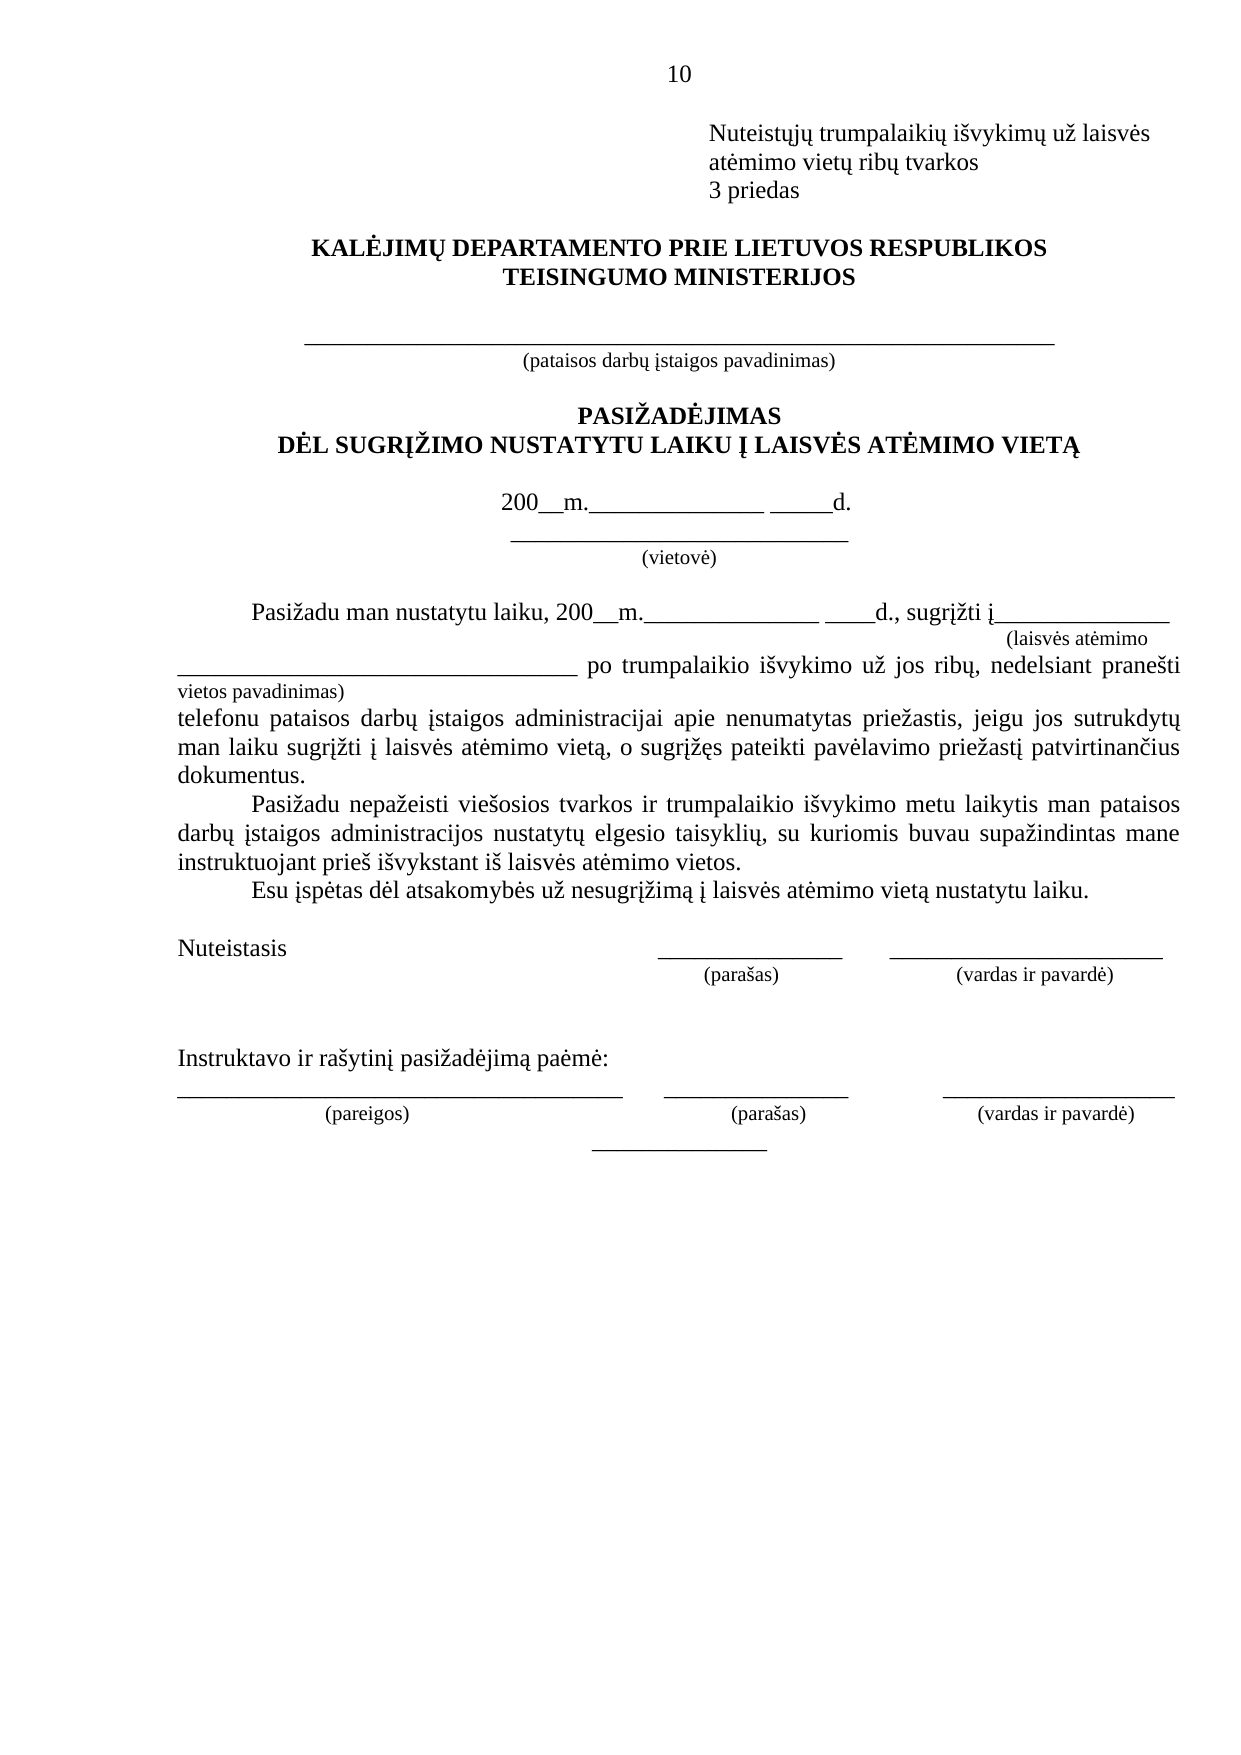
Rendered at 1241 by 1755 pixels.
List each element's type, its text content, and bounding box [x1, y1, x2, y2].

text Nuteistųjų trumpalaikių išvykimų už laisvės atėmimo vietų ribų tvarkos [709, 118, 1181, 176]
text (pareigos) (parašas) (vardas ir pavardė) [177, 1101, 1181, 1125]
text ____________________________________________________________ [177, 319, 1181, 348]
text ________________________________ po trumpalaikio išvykimo už jos ribų, nedelsiant pranešti vietos pavadinimas) [177, 650, 1181, 703]
text (vietovė) [177, 545, 1181, 569]
text PASIŽADĖJIMAS [177, 401, 1181, 430]
text ___________________________ [177, 516, 1181, 545]
text KALĖJIMŲ DEPARTAMENTO PRIE LIETUVOS RESPUBLIKOS [177, 233, 1181, 262]
text (parašas) (vardas ir pavardė) [177, 962, 1181, 986]
text 200__m.______________ _____d. [177, 487, 1181, 516]
text 3 priedas [177, 176, 1181, 204]
text Pasižadu nepažeisti viešosios tvarkos ir trumpalaikio išvykimo metu laikytis man pataisos darbų įstaigos administracijos nustatytų elgesio taisyklių, su kuriomis buvau supažindintas mane instruktuojant prieš išvykstant iš laisvės atėmimo vietos. [177, 789, 1181, 876]
text (pataisos darbų įstaigos pavadinimas) [177, 348, 1181, 372]
text Instruktavo ir rašytinį pasižadėjimą paėmė: [177, 1043, 1181, 1072]
text TEISINGUMO MINISTERIJOS [177, 262, 1181, 291]
text Pasižadu man nustatytu laiku, 200__m.______________ ____d., sugrįžti į______________ [177, 597, 1181, 626]
text Nuteistasis [177, 933, 1181, 962]
text (laisvės atėmimo [177, 626, 1181, 650]
text ______________ [177, 1125, 1181, 1154]
text Esu įspėtas dėl atsakomybės už nesugrįžimą į laisvės atėmimo vietą nustatytu laiku. [177, 876, 1181, 904]
text DĖL SUGRĮŽIMO NUSTATYTU LAIKU Į LAISVĖS ATĖMIMO VIETĄ [177, 430, 1181, 458]
text telefonu pataisos darbų įstaigos administracijai apie nenumatytas priežastis, jeigu jos sutrukdytų man laiku sugrįžti į laisvės atėmimo vietą, o sugrįžęs pateikti pavėlavimo priežastį patvirtinančius dokumentus. [177, 703, 1181, 789]
